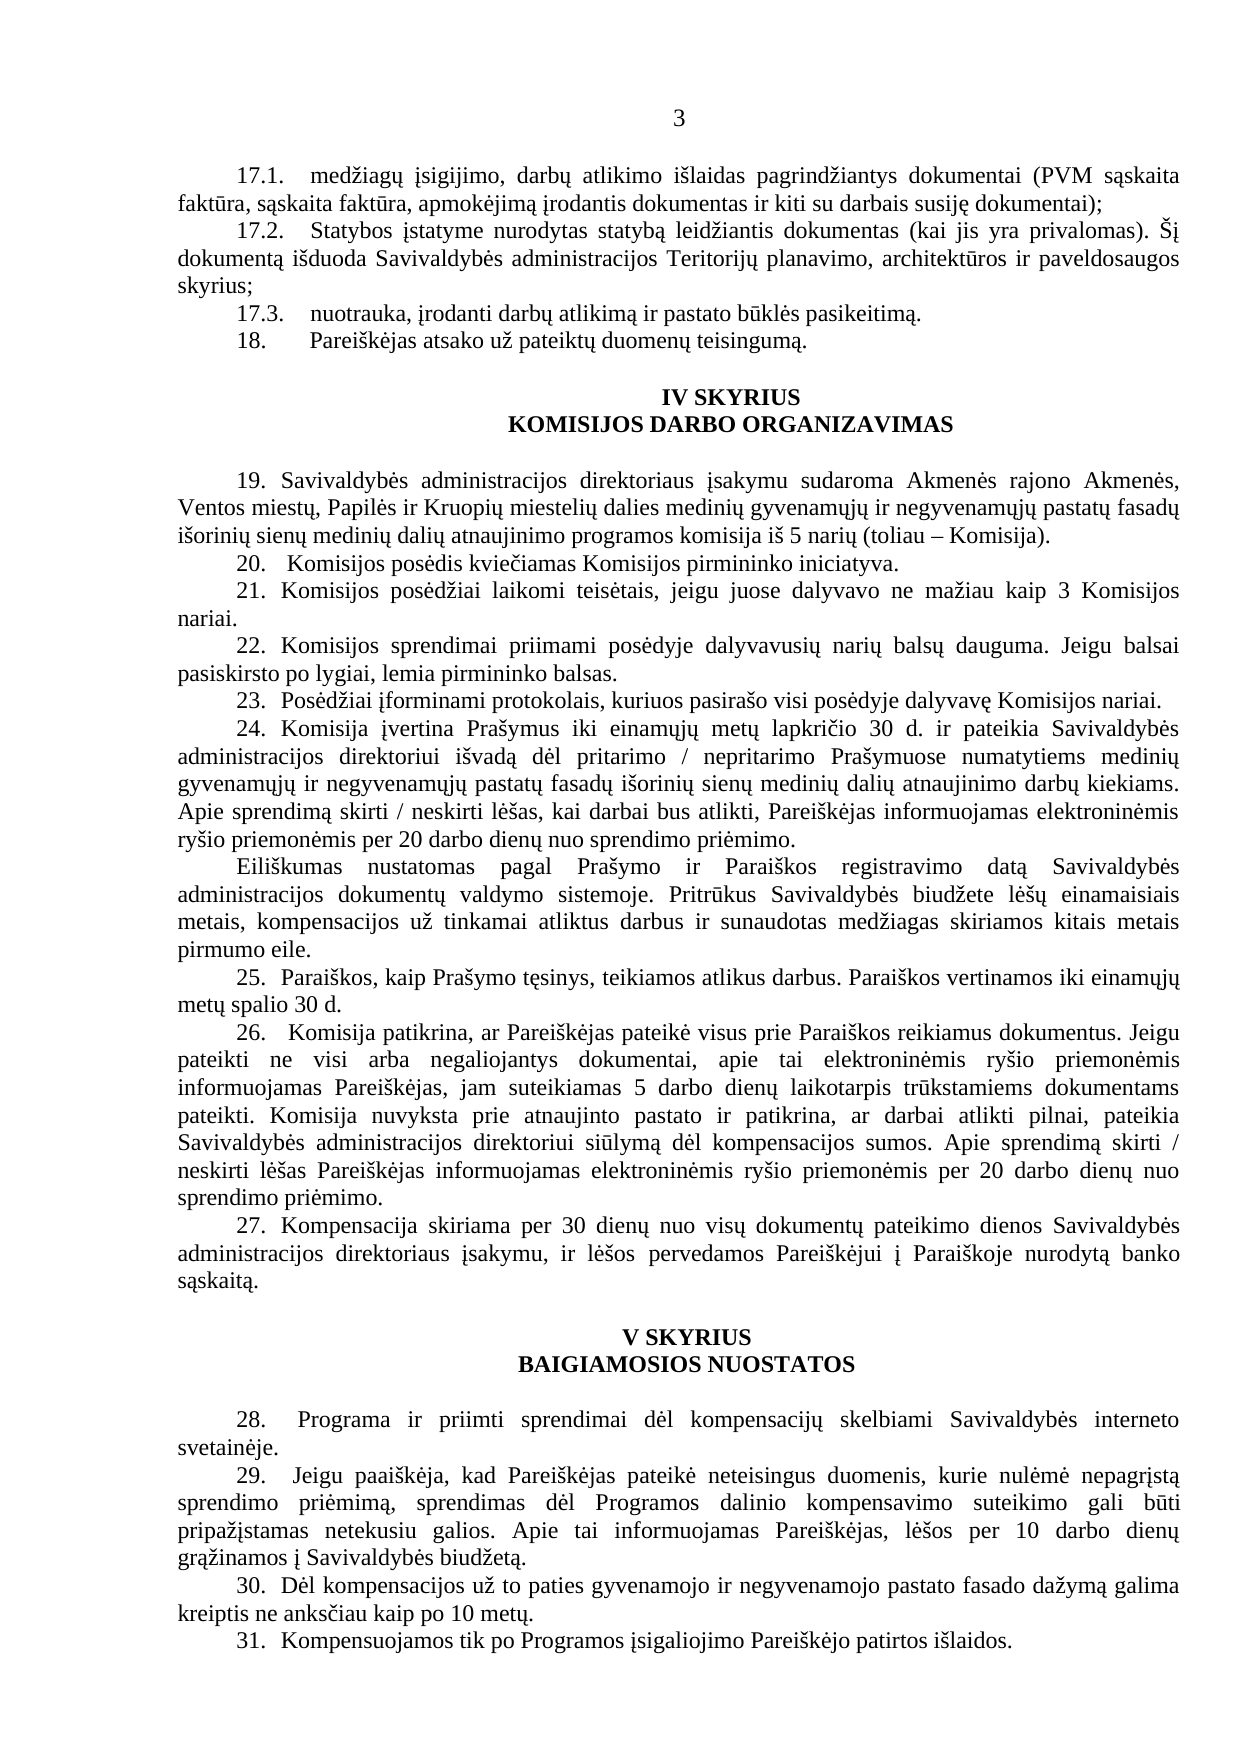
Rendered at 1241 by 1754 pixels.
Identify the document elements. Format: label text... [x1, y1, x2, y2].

text 19. Savivaldybės administracijos direktoriaus įsakymu sudaroma Akmenės rajono Akmenės, Ventos miestų, Papilės ir Kruopių miestelių dalies medinių gyvenamųjų ir negyvenamųjų pastatų fasadų išorinių sienų medinių dalių atnaujinimo programos komisija iš 5 narių (toliau – Komisija). [177, 466, 1181, 548]
text BAIGIAMOSIOS NUOSTATOS [177, 1350, 1196, 1378]
text 30. Dėl kompensacijos už to paties gyvenamojo ir negyvenamojo pastato fasado dažymą galima kreiptis ne anksčiau kaip po 10 metų. [177, 1571, 1181, 1626]
text 25. Paraiškos, kaip Prašymo tęsinys, teikiamos atlikus darbus. Paraiškos vertinamos iki einamųjų metų spalio 30 d. [177, 963, 1181, 1018]
text 17.3. nuotrauka, įrodanti darbų atlikimą ir pastato būklės pasikeitimą. [177, 299, 1181, 327]
text IV SKYRIUS [177, 383, 1196, 411]
text 18. Pareiškėjas atsako už pateiktų duomenų teisingumą. [236, 327, 1181, 354]
text 27. Kompensacija skiriama per 30 dienų nuo visų dokumentų pateikimo dienos Savivaldybės administracijos direktoriaus įsakymu, ir lėšos pervedamos Pareiškėjui į Paraiškoje nurodytą banko sąskaitą. [177, 1211, 1181, 1294]
text 22. Komisijos sprendimai priimami posėdyje dalyvavusių narių balsų dauguma. Jeigu balsai pasiskirsto po lygiai, lemia pirmininko balsas. [177, 631, 1181, 687]
text 21. Komisijos posėdžiai laikomi teisėtais, jeigu juose dalyvavo ne mažiau kaip 3 Komisijos nariai. [177, 576, 1181, 631]
text 24. Komisija įvertina Prašymus iki einamųjų metų lapkričio 30 d. ir pateikia Savivaldybės administracijos direktoriui išvadą dėl pritarimo / nepritarimo Prašymuose numatytiems medinių gyvenamųjų ir negyvenamųjų pastatų fasadų išorinių sienų medinių dalių atnaujinimo darbų kiekiams. Apie sprendimą skirti / neskirti lėšas, kai darbai bus atlikti, Pareiškėjas informuojamas elektroninėmis ryšio priemonėmis per 20 darbo dienų nuo sprendimo priėmimo. [177, 714, 1181, 852]
text 20. Komisijos posėdis kviečiamas Komisijos pirmininko iniciatyva. [177, 548, 1196, 576]
text 23. Posėdžiai įforminami protokolais, kuriuos pasirašo visi posėdyje dalyvavę Komisijos nariai. [177, 687, 1196, 714]
text 26. Komisija patikrina, ar Pareiškėjas pateikė visus prie Paraiškos reikiamus dokumentus. Jeigu pateikti ne visi arba negaliojantys dokumentai, apie tai elektroninėmis ryšio priemonėmis informuojamas Pareiškėjas, jam suteikiamas 5 darbo dienų laikotarpis trūkstamiems dokumentams pateikti. Komisija nuvyksta prie atnaujinto pastato ir patikrina, ar darbai atlikti pilnai, pateikia Savivaldybės administracijos direktoriui siūlymą dėl kompensacijos sumos. Apie sprendimą skirti / neskirti lėšas Pareiškėjas informuojamas elektroninėmis ryšio priemonėmis per 20 darbo dienų nuo sprendimo priėmimo. [177, 1018, 1181, 1211]
text V SKYRIUS [177, 1323, 1196, 1350]
text 29. Jeigu paaiškėja, kad Pareiškėjas pateikė neteisingus duomenis, kurie nulėmė nepagrįstą sprendimo priėmimą, sprendimas dėl Programos dalinio kompensavimo suteikimo gali būti pripažįstamas netekusiu galios. Apie tai informuojamas Pareiškėjas, lėšos per 10 darbo dienų grąžinamos į Savivaldybės biudžetą. [177, 1461, 1181, 1571]
text 28. Programa ir priimti sprendimai dėl kompensacijų skelbiami Savivaldybės interneto svetainėje. [177, 1405, 1181, 1461]
text KOMISIJOS DARBO ORGANIZAVIMAS [177, 411, 1196, 438]
text 17.1. medžiagų įsigijimo, darbų atlikimo išlaidas pagrindžiantys dokumentai (PVM sąskaita faktūra, sąskaita faktūra, apmokėjimą įrodantis dokumentas ir kiti su darbais susiję dokumentai); [177, 161, 1181, 216]
text 31. Kompensuojamos tik po Programos įsigaliojimo Pareiškėjo patirtos išlaidos. [177, 1626, 1211, 1654]
text 17.2. Statybos įstatyme nurodytas statybą leidžiantis dokumentas (kai jis yra privalomas). Šį dokumentą išduoda Savivaldybės administracijos Teritorijų planavimo, architektūros ir paveldosaugos skyrius; [177, 216, 1181, 299]
text Eiliškumas nustatomas pagal Prašymo ir Paraiškos registravimo datą Savivaldybės administracijos dokumentų valdymo sistemoje. Pritrūkus Savivaldybės biudžete lėšų einamaisiais metais, kompensacijos už tinkamai atliktus darbus ir sunaudotas medžiagas skiriamos kitais metais pirmumo eile. [177, 852, 1181, 963]
